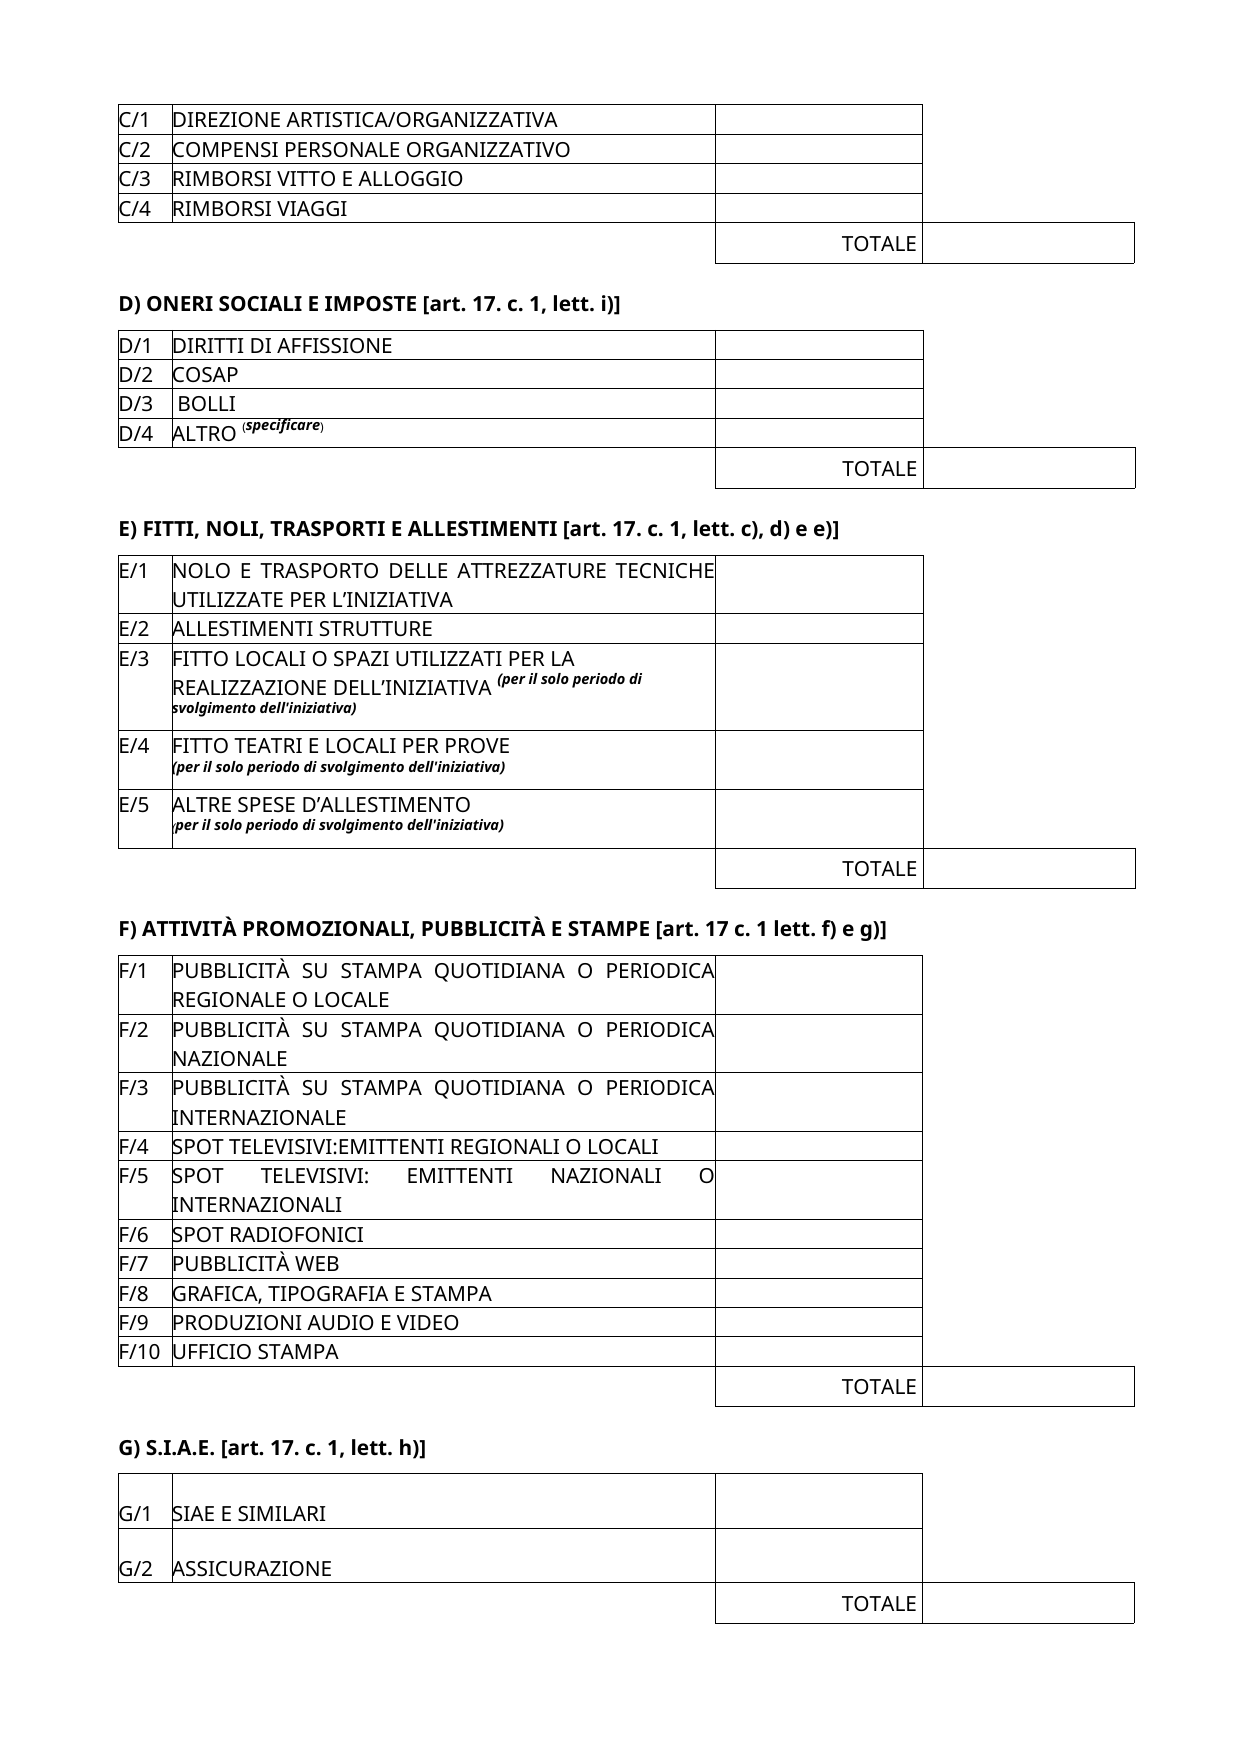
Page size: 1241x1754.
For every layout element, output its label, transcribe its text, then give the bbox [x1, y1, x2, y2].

table_cell [923, 1219, 1123, 1248]
table_cell [118, 1367, 172, 1406]
table_cell [924, 448, 1135, 488]
table_cell [716, 1220, 922, 1248]
table_cell RIMBORSI VIAGGI [173, 194, 715, 222]
table_cell [923, 1307, 1123, 1336]
table_cell [172, 1583, 715, 1623]
table_cell FITTO LOCALI O SPAZI UTILIZZATI PER LA REALIZZAZIONE DELL’INIZIATIVA (per il solo periodo di svolgimento dell'iniziativa) [173, 644, 715, 730]
table_cell ASSICURAZIONE [173, 1529, 715, 1582]
table_cell [716, 1308, 922, 1336]
table_cell E/4 [119, 731, 172, 789]
table_cell [716, 1015, 922, 1072]
table_cell [924, 643, 1124, 730]
table_cell [716, 1073, 922, 1131]
table_cell UFFICIO STAMPA [173, 1337, 715, 1366]
table_cell [1124, 613, 1129, 643]
table_cell SPOT RADIOFONICI [173, 1220, 715, 1248]
table_cell [924, 359, 1124, 388]
table_cell [923, 1336, 1123, 1366]
table_cell F/2 [119, 1015, 172, 1072]
table_cell TOTALE [716, 223, 922, 263]
table_cell F/5 [119, 1161, 172, 1219]
table_cell E/5 [119, 790, 172, 847]
table_cell E/2 [119, 614, 172, 643]
text D) ONERI SOCIALI E IMPOSTE [art. 17. c. 1, lett. i)] [118, 288, 1122, 317]
table_cell [716, 614, 923, 643]
table_header [1124, 555, 1129, 613]
table_cell [923, 193, 1123, 222]
table_header [923, 955, 1123, 1014]
table_header [924, 555, 1124, 613]
table_cell D/2 [119, 360, 172, 388]
table_cell [716, 194, 922, 222]
table_cell F/6 [119, 1220, 172, 1248]
table_cell COMPENSI PERSONALE ORGANIZZATIVO [173, 135, 715, 163]
table_cell [924, 789, 1124, 847]
table_cell [716, 419, 923, 447]
table_cell GRAFICA, TIPOGRAFIA E STAMPA [173, 1279, 715, 1307]
table_header [716, 105, 922, 134]
table_cell F/10 [119, 1337, 172, 1366]
table_cell F/3 [119, 1073, 172, 1131]
table_cell [118, 223, 172, 263]
table_header SIAE E SIMILARI [173, 1474, 715, 1528]
table_cell [1124, 388, 1129, 418]
table_cell [172, 849, 715, 888]
table_header NOLO E TRASPORTO DELLE ATTREZZATURE TECNICHE UTILIZZATE PER L’INIZIATIVA [173, 556, 715, 613]
table_cell [923, 1072, 1123, 1131]
table_cell FITTO TEATRI E LOCALI PER PROVE (per il solo periodo di svolgimento dell'iniziativa) [173, 731, 715, 789]
table_cell G/2 [119, 1529, 172, 1582]
table_cell [716, 644, 923, 730]
table_header [923, 1473, 1123, 1528]
table_cell [716, 360, 923, 388]
table_cell [924, 418, 1124, 447]
table_cell [924, 730, 1124, 789]
table_cell C/2 [119, 135, 172, 163]
table_cell [923, 1367, 1134, 1406]
table_header E/1 [119, 556, 172, 613]
table_cell COSAP [173, 360, 715, 388]
table_cell [1124, 418, 1129, 447]
table_header [716, 956, 922, 1014]
table_cell [1124, 789, 1129, 847]
table_cell SPOT TELEVISIVI:EMITTENTI REGIONALI O LOCALI [173, 1132, 715, 1160]
table_cell [923, 1583, 1134, 1623]
table_header DIREZIONE ARTISTICA/ORGANIZZATIVA [173, 105, 715, 134]
table_cell SPOT TELEVISIVI: EMITTENTI NAZIONALI O INTERNAZIONALI [173, 1161, 715, 1219]
table_cell [1124, 643, 1129, 730]
table_header F/1 [119, 956, 172, 1014]
table_cell [923, 223, 1134, 263]
table_cell [716, 389, 923, 418]
table_cell [923, 1278, 1123, 1307]
table_cell [924, 388, 1124, 418]
table_cell [716, 1279, 922, 1307]
table_cell ALTRO (specificare) [173, 419, 715, 447]
table_cell [1124, 359, 1129, 388]
table_cell [118, 448, 172, 488]
table_cell TOTALE [716, 849, 923, 888]
table_cell F/4 [119, 1132, 172, 1160]
table_cell PUBBLICITÀ WEB [173, 1249, 715, 1277]
table_cell [923, 163, 1123, 192]
table_cell [923, 1160, 1123, 1219]
table_header G/1 [119, 1474, 172, 1528]
table_cell PUBBLICITÀ SU STAMPA QUOTIDIANA O PERIODICA INTERNAZIONALE [173, 1073, 715, 1131]
table_cell [716, 135, 922, 163]
table_cell PRODUZIONI AUDIO E VIDEO [173, 1308, 715, 1336]
table_cell C/4 [119, 194, 172, 222]
table_cell D/3 [119, 389, 172, 418]
table_cell F/8 [119, 1279, 172, 1307]
table_cell [716, 790, 923, 847]
table_cell RIMBORSI VITTO E ALLOGGIO [173, 164, 715, 192]
table_cell TOTALE [716, 1367, 922, 1406]
table_cell ALTRE SPESE D’ALLESTIMENTO (per il solo periodo di svolgimento dell'iniziativa) [173, 790, 715, 847]
table_cell F/9 [119, 1308, 172, 1336]
table_cell E/3 [119, 644, 172, 730]
table_header [716, 1474, 922, 1528]
table_cell [923, 1528, 1123, 1582]
table_cell [172, 223, 715, 263]
table_cell [924, 613, 1124, 643]
table_cell [923, 1248, 1123, 1277]
table_header PUBBLICITÀ SU STAMPA QUOTIDIANA O PERIODICA REGIONALE O LOCALE [173, 956, 715, 1014]
table_cell TOTALE [716, 1583, 922, 1623]
table_cell [923, 1131, 1123, 1160]
table_header C/1 [119, 105, 172, 134]
table_cell [1124, 730, 1129, 789]
table_header [923, 104, 1123, 134]
table_header [924, 330, 1124, 359]
table_cell [716, 1161, 922, 1219]
table_cell F/7 [119, 1249, 172, 1277]
table_cell [118, 1583, 172, 1623]
table_header [716, 556, 923, 613]
table_cell [118, 849, 172, 888]
text G) S.I.A.E. [art. 17. c. 1, lett. h)] [118, 1432, 1122, 1461]
table_cell [923, 134, 1123, 163]
text F) ATTIVITÀ PROMOZIONALI, PUBBLICITÀ E STAMPE [art. 17 c. 1 lett. f) e g)] [118, 913, 1122, 943]
table_cell PUBBLICITÀ SU STAMPA QUOTIDIANA O PERIODICA NAZIONALE [173, 1015, 715, 1072]
table_cell [172, 448, 715, 488]
table_cell [716, 1337, 922, 1366]
table_cell [172, 1367, 715, 1406]
table_header D/1 [119, 331, 172, 359]
text E) FITTI, NOLI, TRASPORTI E ALLESTIMENTI [art. 17. c. 1, lett. c), d) e e)] [118, 513, 1122, 542]
table_cell [716, 1132, 922, 1160]
table_cell [923, 1014, 1123, 1072]
table_header [716, 331, 923, 359]
table_cell [716, 164, 922, 192]
table_cell C/3 [119, 164, 172, 192]
table_header [1124, 330, 1129, 359]
table_cell [924, 849, 1135, 888]
table_header DIRITTI DI AFFISSIONE [173, 331, 715, 359]
table_cell TOTALE [716, 448, 923, 488]
table_cell D/4 [119, 419, 172, 447]
table_cell [716, 731, 923, 789]
table_cell [716, 1249, 922, 1277]
table_cell BOLLI [173, 389, 715, 418]
table_cell [716, 1529, 922, 1582]
table_cell ALLESTIMENTI STRUTTURE [173, 614, 715, 643]
